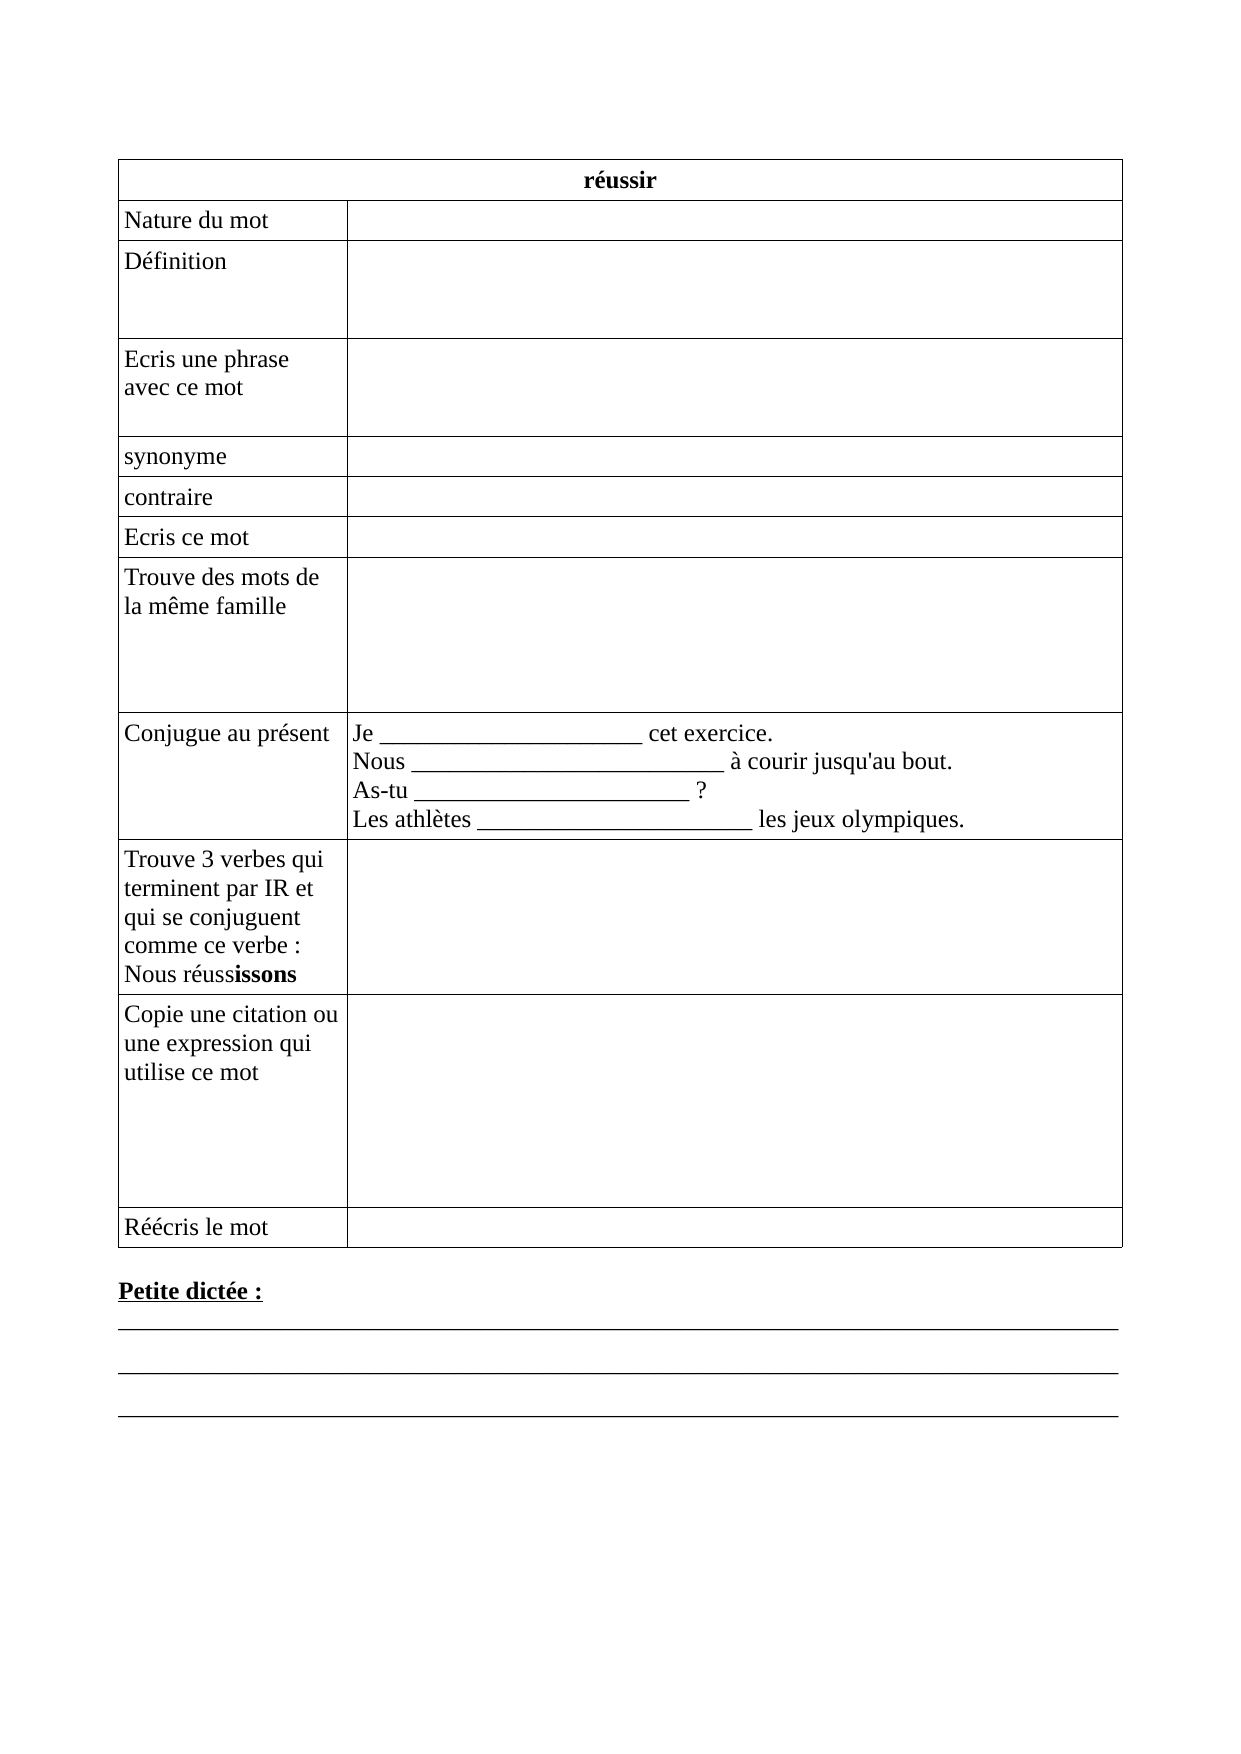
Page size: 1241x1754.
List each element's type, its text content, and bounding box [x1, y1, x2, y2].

table_cell Nature du mot [119, 201, 347, 240]
table_cell Définition [119, 241, 347, 338]
table_cell [348, 339, 1122, 436]
table_cell Copie une citation ou une expression qui utilise ce mot [119, 995, 347, 1207]
table_cell Je _____________________ cet exercice. Nous _________________________ à courir jusqu'au bout. As-tu ______________________ ? Les athlètes ______________________ les jeux olympiques. [348, 713, 1122, 838]
table_cell Réécris le mot [119, 1208, 347, 1247]
table_header réussir [119, 160, 1122, 200]
table_cell Ecris une phrase avec ce mot [119, 339, 347, 436]
table_cell synonyme [119, 437, 347, 476]
table_cell [348, 477, 1122, 516]
table_cell Ecris ce mot [119, 517, 347, 557]
table_cell [348, 1208, 1122, 1247]
table_cell Conjugue au présent [119, 713, 347, 838]
table_cell Trouve des mots de la même famille [119, 558, 347, 712]
table_cell [348, 995, 1122, 1207]
table_cell [348, 241, 1122, 338]
table_cell [348, 558, 1122, 712]
table_cell Trouve 3 verbes qui terminent par IR et qui se conjuguent comme ce verbe : Nous réussissons [119, 840, 347, 994]
text Petite dictée : [118, 1276, 1122, 1304]
text ________________________________________________________________________________________________________________________________________________________________________________________________________________________________________________ [118, 1304, 1122, 1419]
table_cell [348, 517, 1122, 557]
table_cell [348, 437, 1122, 476]
table_cell [348, 840, 1122, 994]
table_cell contraire [119, 477, 347, 516]
table_cell [348, 201, 1122, 240]
